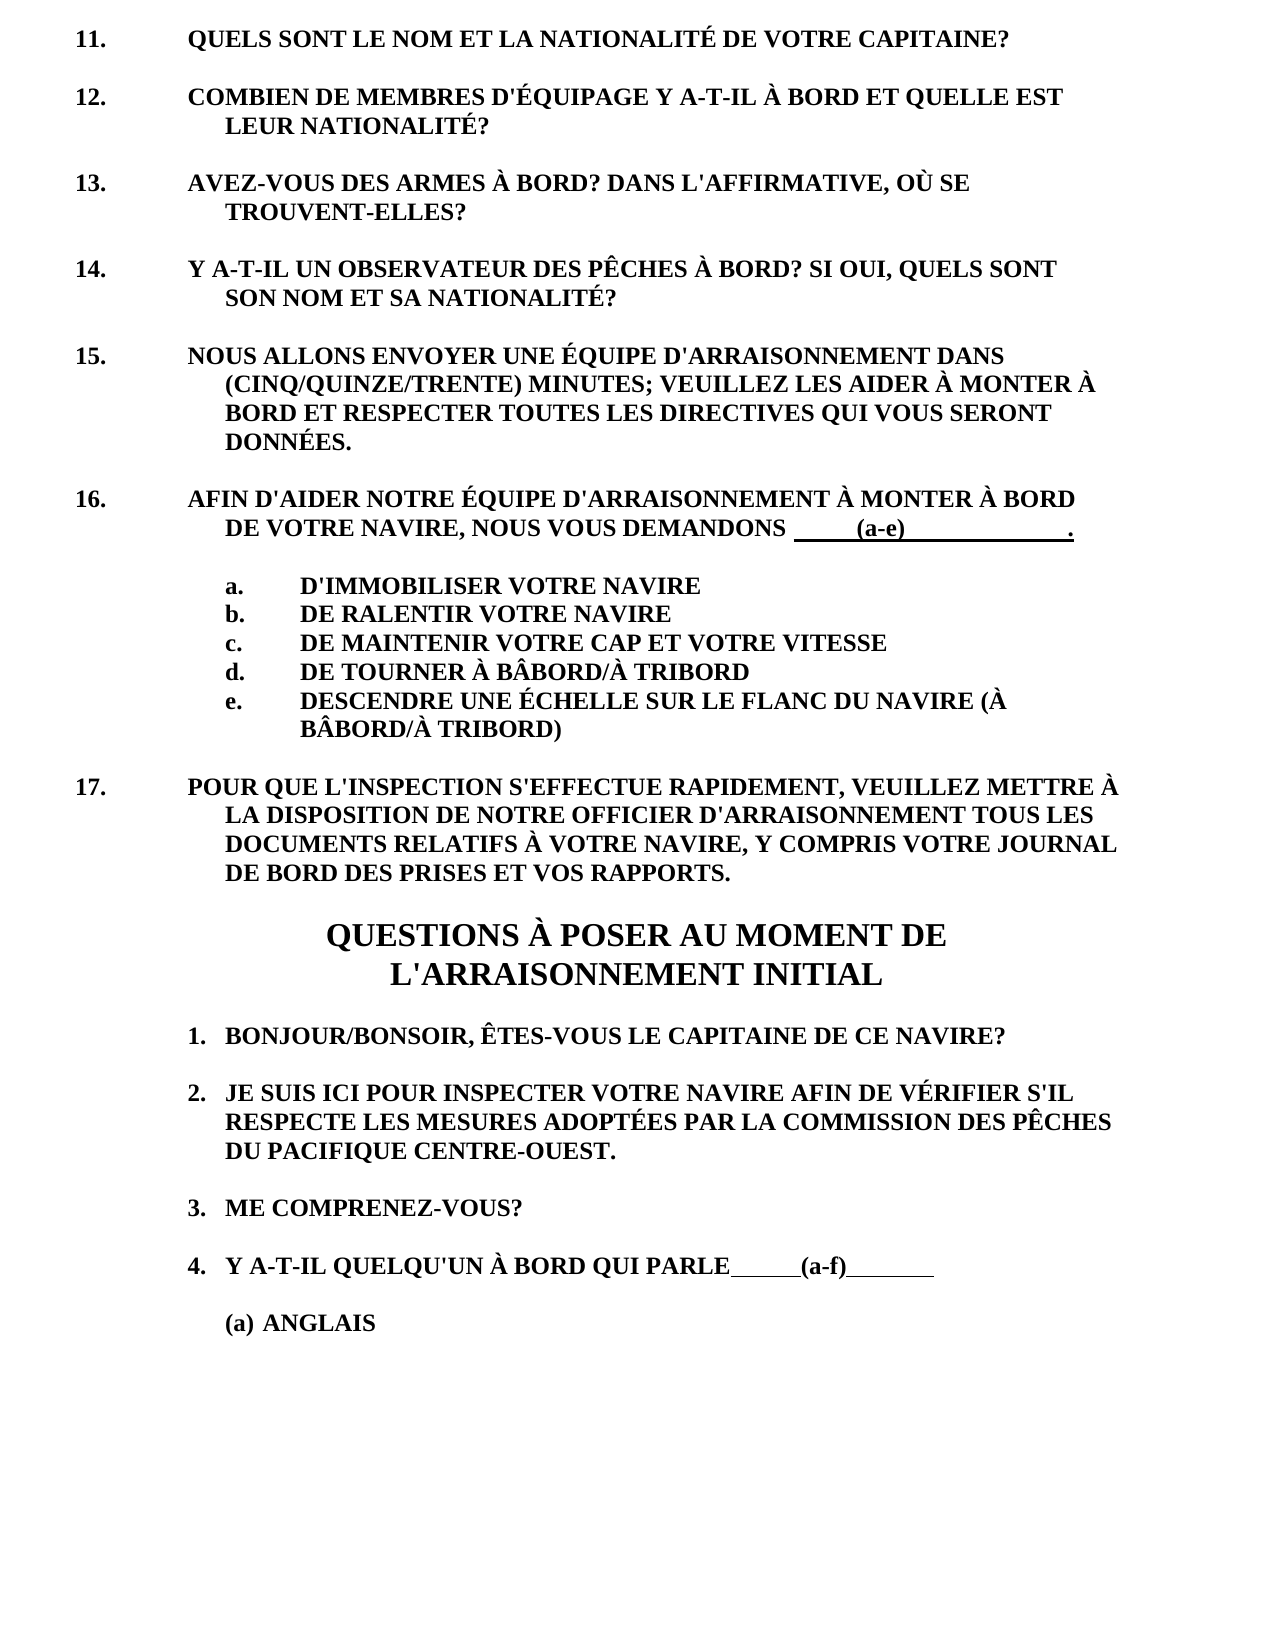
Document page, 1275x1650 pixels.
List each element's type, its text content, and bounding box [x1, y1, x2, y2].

list QUELS SONT LE NOM ET LA NATIONALITÉ DE VOTRE CAPITAINE? [187, 24, 1131, 53]
list DE MAINTENIR VOTRE CAP ET VOTRE VITESSE [300, 628, 1131, 657]
text (a-e) . [856, 513, 1131, 542]
list DESCENDRE UNE ÉCHELLE SUR LE FLANC DU NAVIRE (À BÂBORD/À TRIBORD) [300, 686, 1008, 743]
list ME COMPRENEZ-VOUS? [225, 1193, 1131, 1222]
list Y A-T-IL QUELQU'UN À BORD QUI PARLE (a-f) [225, 1251, 1131, 1280]
list BONJOUR/BONSOIR, ÊTES-VOUS LE CAPITAINE DE CE NAVIRE? [225, 1021, 1131, 1050]
list ANGLAIS [262, 1308, 1131, 1337]
list AVEZ-VOUS DES ARMES À BORD? DANS L'AFFIRMATIVE, OÙ SE TROUVENT-ELLES? [187, 168, 1009, 226]
list NOUS ALLONS ENVOYER UNE ÉQUIPE D'ARRAISONNEMENT DANS (CINQ/QUINZE/TRENTE) MINUTES; VEUILLEZ LES AIDER À MONTER À BORD ET RESPECTER TOUTES LES DIRECTIVES QUI VOUS SERONT DONNÉES. [187, 341, 1097, 456]
list DE RALENTIR VOTRE NAVIRE [300, 599, 1131, 628]
list Y A-T-IL UN OBSERVATEUR DES PÊCHES À BORD? SI OUI, QUELS SONT SON NOM ET SA NATIONALITÉ? [187, 254, 1097, 312]
list D'IMMOBILISER VOTRE NAVIRE [300, 571, 1131, 599]
text DE VOTRE NAVIRE, NOUS VOUS DEMANDONS [225, 513, 788, 542]
list COMBIEN DE MEMBRES D'ÉQUIPAGE Y A-T-IL À BORD ET QUELLE EST LEUR NATIONALITÉ? [187, 82, 1103, 139]
text QUESTIONS À POSER AU MOMENT DE L'ARRAISONNEMENT INITIAL [326, 916, 949, 992]
list POUR QUE L'INSPECTION S'EFFECTUE RAPIDEMENT, VEUILLEZ METTRE À LA DISPOSITION DE NOTRE OFFICIER D'ARRAISONNEMENT TOUS LES DOCUMENTS RELATIFS À VOTRE NAVIRE, Y COMPRIS VOTRE JOURNAL DE BORD DES PRISES ET VOS RAPPORTS. [187, 772, 1121, 887]
list AFIN D'AIDER NOTRE ÉQUIPE D'ARRAISONNEMENT À MONTER À BORD [187, 484, 1131, 513]
list DE TOURNER À BÂBORD/À TRIBORD [300, 657, 1131, 686]
list JE SUIS ICI POUR INSPECTER VOTRE NAVIRE AFIN DE VÉRIFIER S'IL RESPECTE LES MESURES ADOPTÉES PAR LA COMMISSION DES PÊCHES DU PACIFIQUE CENTRE-OUEST. [225, 1078, 1114, 1165]
